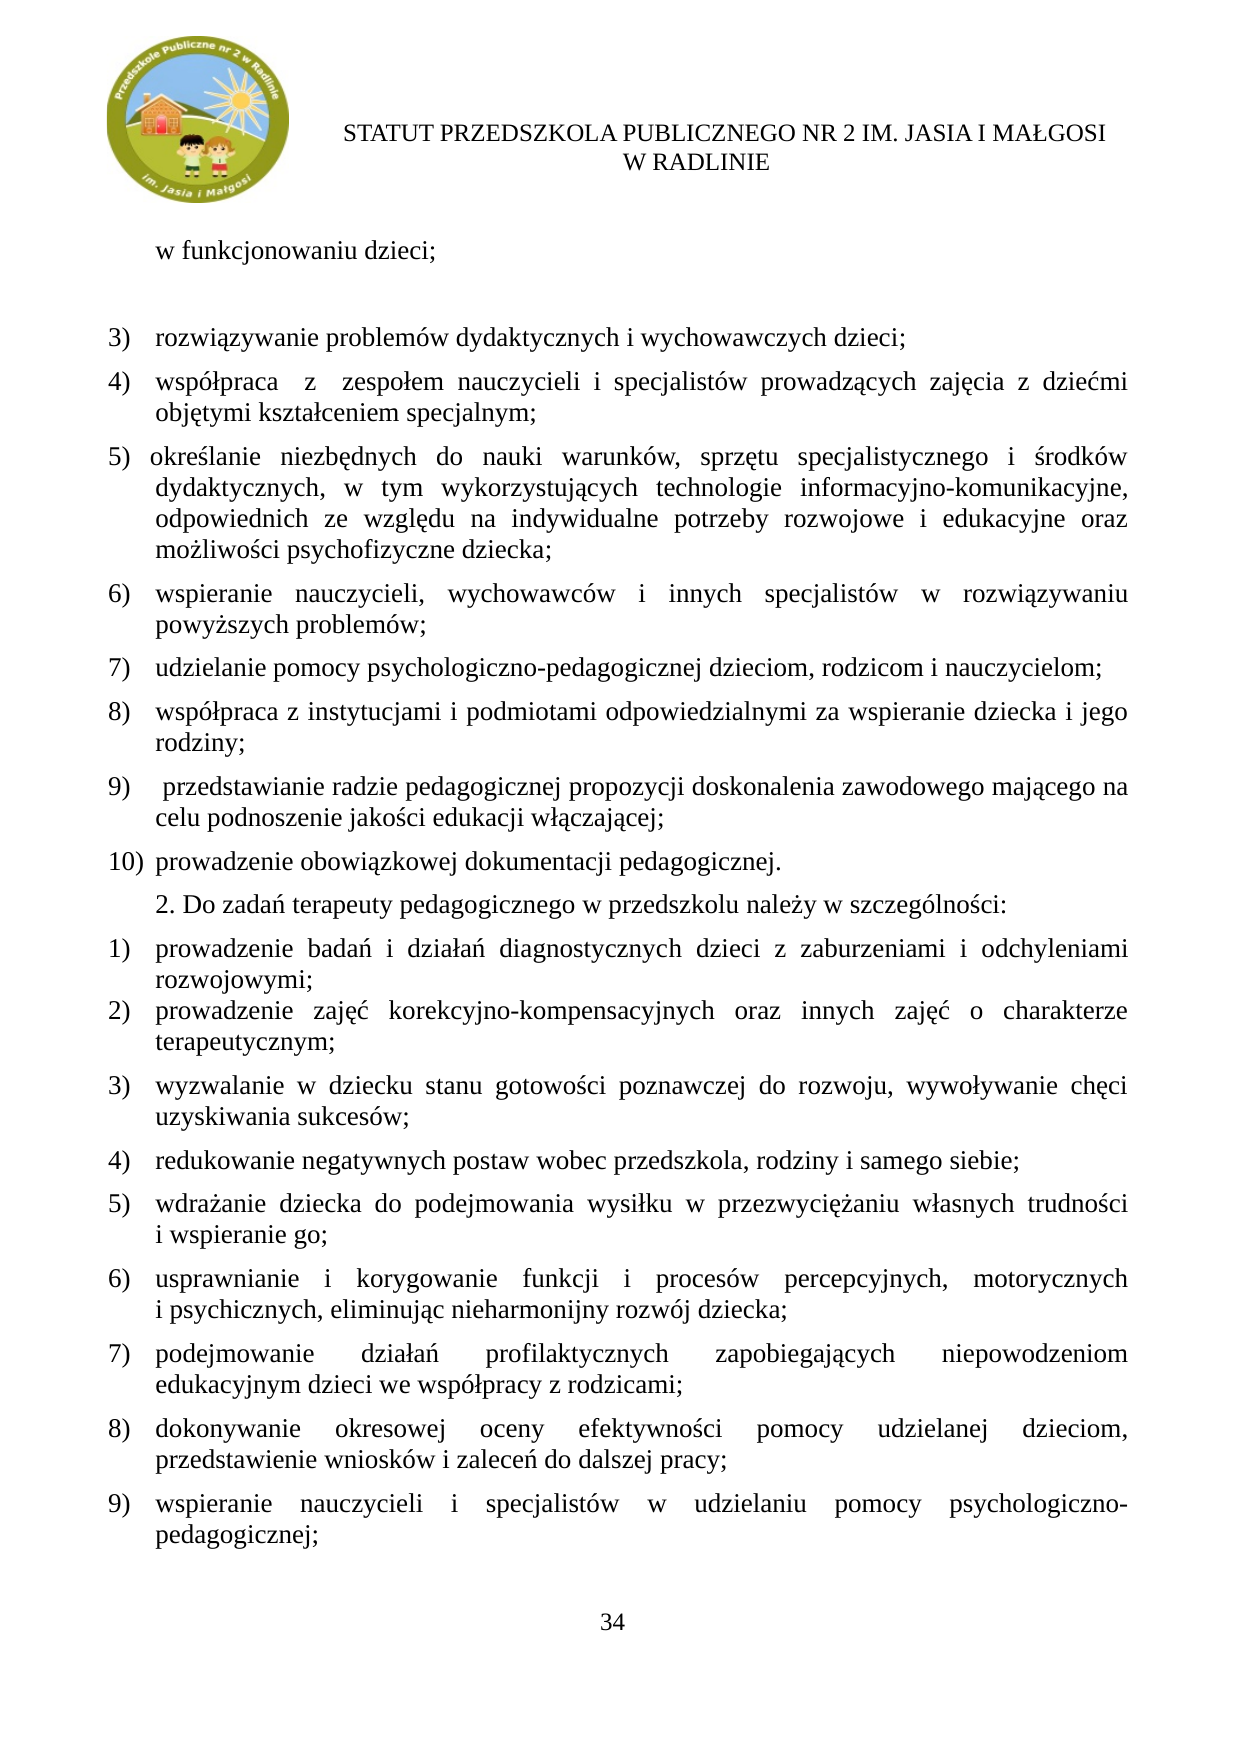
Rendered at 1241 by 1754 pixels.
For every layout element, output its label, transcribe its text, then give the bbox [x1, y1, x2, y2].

text w funkcjonowaniu dzieci; [108, 234, 1129, 265]
list 4) redukowanie negatywnych postaw wobec przedszkola, rodziny i samego siebie; [108, 1144, 1129, 1175]
text 8) współpraca z instytucjami i podmiotami odpowiedzialnymi za wspieranie dziecka i jego rodziny; [108, 695, 1129, 757]
list 1) prowadzenie badań i działań diagnostycznych dzieci z zaburzeniami i odchyleniami rozwojowymi; 2) prowadzenie zajęć korekcyjno-kompensacyjnych oraz innych zajęć o charakterze terapeutycznym; [108, 932, 1129, 1057]
text 5) określanie niezbędnych do nauki warunków, sprzętu specjalistycznego i środków dydaktycznych, w tym wykorzystujących technologie informacyjno-komunikacyjne, odpowiednich ze względu na indywidualne potrzeby rozwojowe i edukacyjne oraz możliwości psychofizyczne dziecka; [108, 439, 1129, 564]
text 4) współpraca z zespołem nauczycieli i specjalistów prowadzących zajęcia z dziećmi objętymi kształceniem specjalnym; [108, 365, 1129, 427]
list 3) wyzwalanie w dziecku stanu gotowości poznawczej do rozwoju, wywoływanie chęci uzyskiwania sukcesów; [108, 1069, 1129, 1131]
text 2. Do zadań terapeuty pedagogicznego w przedszkolu należy w szczególności: [108, 888, 1129, 919]
list 7) podejmowanie działań profilaktycznych zapobiegających niepowodzeniom edukacyjnym dzieci we współpracy z rodzicami; [108, 1337, 1129, 1399]
text 6) wspieranie nauczycieli, wychowawców i innych specjalistów w rozwiązywaniu powyższych problemów; [108, 577, 1129, 639]
list 6) usprawnianie i korygowanie funkcji i procesów percepcyjnych, motorycznych i psychicznych, eliminując nieharmonijny rozwój dziecka; [108, 1262, 1129, 1324]
list 9) wspieranie nauczycieli i specjalistów w udzielaniu pomocy psychologiczno- pedagogicznej; [108, 1487, 1129, 1549]
text 7) udzielanie pomocy psychologiczno-pedagogicznej dzieciom, rodzicom i nauczycielom; [108, 651, 1129, 683]
list 5) wdrażanie dziecka do podejmowania wysiłku w przezwyciężaniu własnych trudności i wspieranie go; [108, 1187, 1129, 1250]
text 8) dokonywanie okresowej oceny efektywności pomocy udzielanej dzieciom, przedstawienie wniosków i zaleceń do dalszej pracy; [108, 1412, 1129, 1474]
picture [106, 36, 289, 203]
text 10) prowadzenie obowiązkowej dokumentacji pedagogicznej. [108, 845, 1129, 876]
text 3) rozwiązywanie problemów dydaktycznych i wychowawczych dzieci; [108, 321, 1129, 352]
text 9) przedstawianie radzie pedagogicznej propozycji doskonalenia zawodowego mającego na celu podnoszenie jakości edukacji włączającej; [108, 770, 1129, 832]
